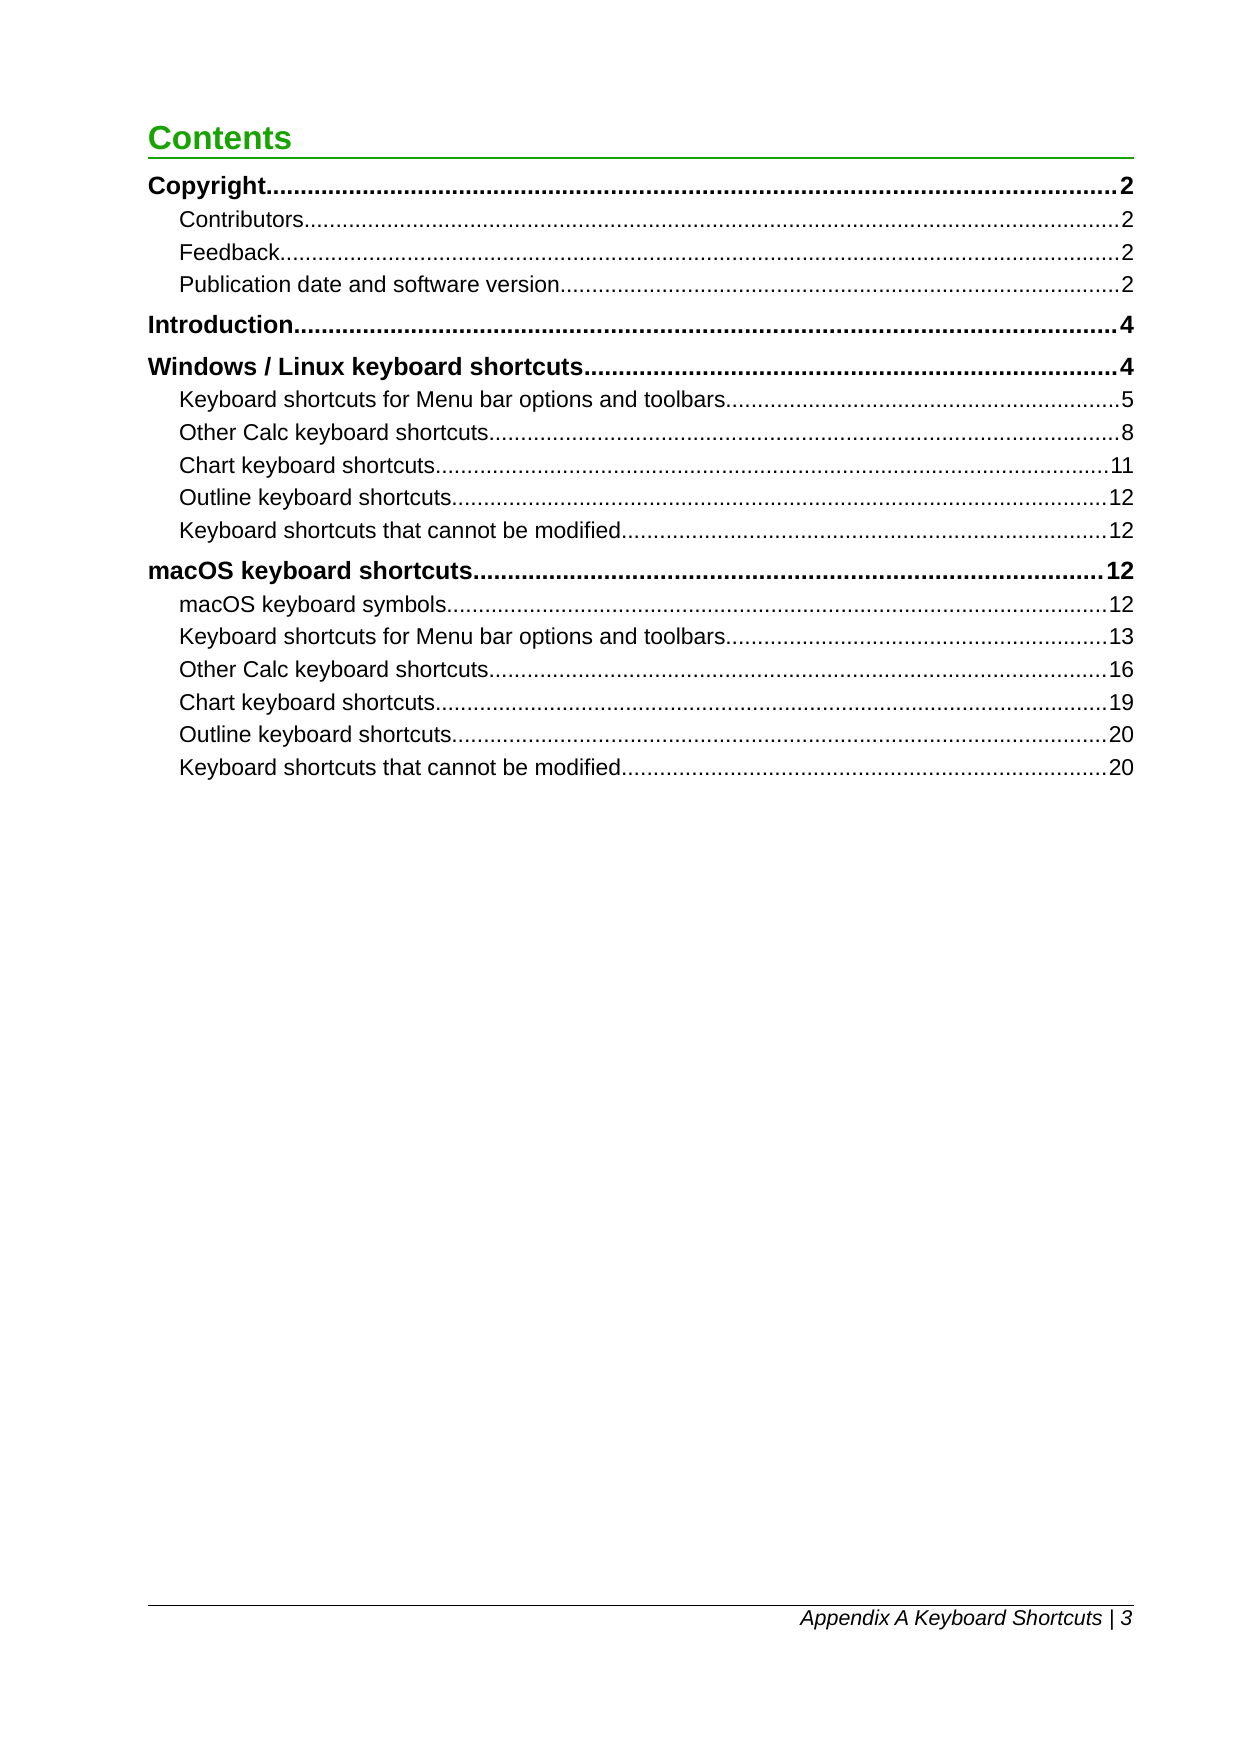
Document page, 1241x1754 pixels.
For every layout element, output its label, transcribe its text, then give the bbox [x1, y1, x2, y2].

text Other Calc keyboard shortcuts 8 [179, 419, 1134, 445]
text Publication date and software version 2 [179, 271, 1134, 298]
text Keyboard shortcuts that cannot be modified 12 [179, 517, 1134, 543]
text Contributors 2 [179, 206, 1134, 232]
text Keyboard shortcuts for Menu bar options and toolbars 13 [179, 623, 1134, 650]
text Windows / Linux keyboard shortcuts 4 [148, 351, 1134, 380]
subtitle Contents [148, 118, 1134, 157]
text Chart keyboard shortcuts 11 [179, 452, 1134, 478]
text Keyboard shortcuts for Menu bar options and toolbars 5 [179, 386, 1134, 413]
text macOS keyboard shortcuts 12 [148, 556, 1134, 584]
text Copyright 2 [148, 171, 1134, 200]
text Feedback 2 [179, 239, 1134, 265]
text Outline keyboard shortcuts 12 [179, 484, 1134, 511]
text macOS keyboard symbols 12 [179, 591, 1134, 617]
text Keyboard shortcuts that cannot be modified 20 [179, 754, 1134, 780]
text Introduction 4 [148, 310, 1134, 339]
text Chart keyboard shortcuts 19 [179, 688, 1134, 715]
text Outline keyboard shortcuts 20 [179, 721, 1134, 747]
text Other Calc keyboard shortcuts 16 [179, 656, 1134, 682]
